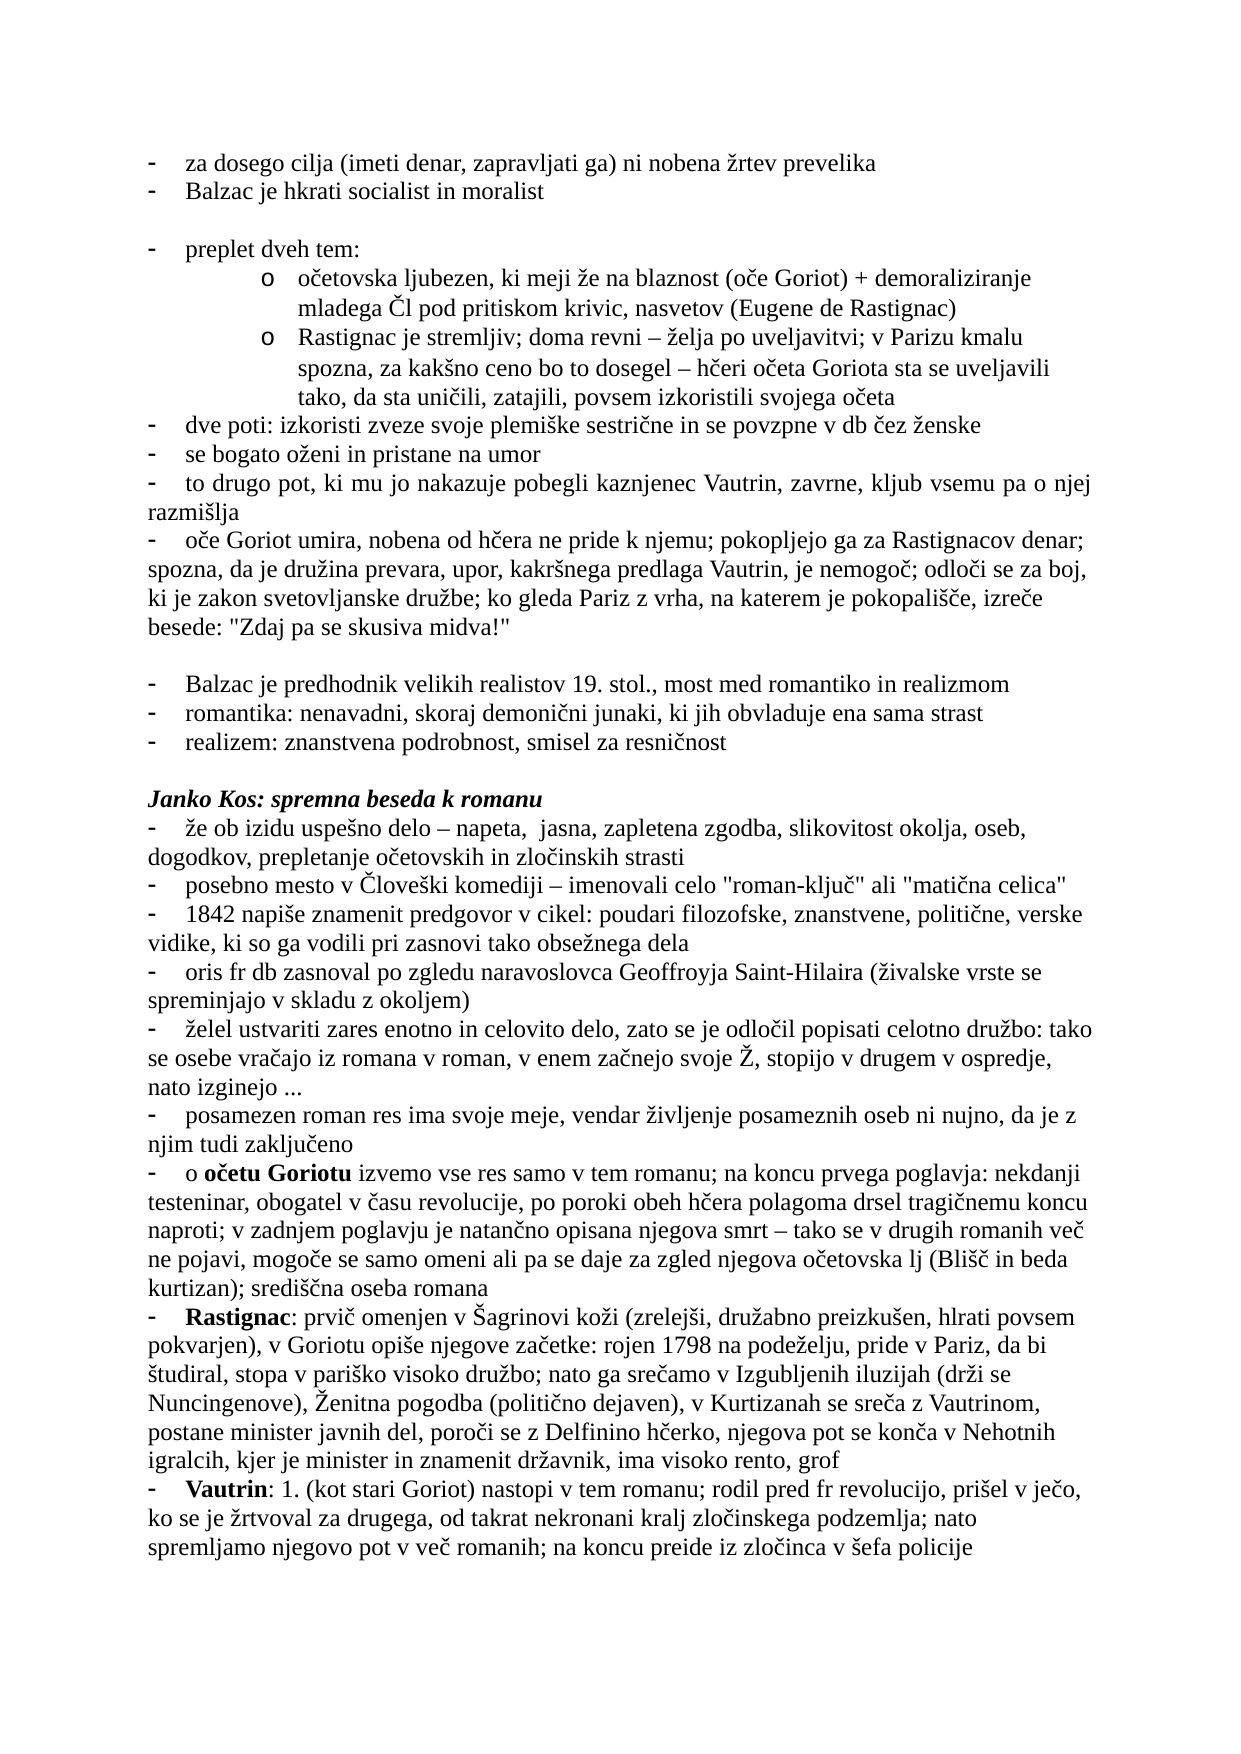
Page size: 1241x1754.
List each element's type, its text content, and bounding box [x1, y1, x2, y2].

list o očetu Goriotu izvemo vse res samo v tem romanu; na koncu prvega poglavja: nekdanji testeninar, obogatel v času revolucije, po poroki obeh hčera polagoma drsel tragičnemu koncu naproti; v zadnjem poglavju je natančno opisana njegova smrt – tako se v drugih romanih več ne pojavi, mogoče se samo omeni ali pa se daje za zgled njegova očetovska lj (Blišč in beda kurtizan); središčna oseba romana [148, 1158, 1093, 1302]
list že ob izidu uspešno delo – napeta, jasna, zapletena zgodba, slikovitost okolja, oseb, dogodkov, prepletanje očetovskih in zločinskih strasti [148, 813, 1093, 871]
list posebno mesto v Človeški komediji – imenovali celo "roman-ključ" ali "matična celica" [148, 871, 1093, 899]
list Balzac je hkrati socialist in moralist [148, 176, 1093, 205]
list oče Goriot umira, nobena od hčera ne pride k njemu; pokopljejo ga za Rastignacov denar; spozna, da je družina prevara, upor, kakršnega predlaga Vautrin, je nemogoč; odloči se za boj, ki je zakon svetovljanske družbe; ko gleda Pariz z vrha, na katerem je pokopališče, izreče besede: "Zdaj pa se skusiva midva!" [148, 526, 1093, 641]
list želel ustvariti zares enotno in celovito delo, zato se je odločil popisati celotno družbo: tako se osebe vračajo iz romana v roman, v enem začnejo svoje Ž, stopijo v drugem v ospredje, nato izginejo ... [148, 1014, 1093, 1101]
list posamezen roman res ima svoje meje, vendar življenje posameznih oseb ni nujno, da je z njim tudi zaključeno [148, 1101, 1093, 1158]
list očetovska ljubezen, ki meji že na blaznost (oče Goriot) + demoraliziranje mladega Čl pod pritiskom krivic, nasvetov (Eugene de Rastignac) [260, 263, 1093, 322]
subtitle Janko Kos: spremna beseda k romanu [148, 784, 1093, 813]
list to drugo pot, ki mu jo nakazuje pobegli kaznjenec Vautrin, zavrne, kljub vsemu pa o njej razmišlja [148, 468, 1093, 526]
list Rastignac je stremljiv; doma revni – želja po uveljavitvi; v Parizu kmalu spozna, za kakšno ceno bo to dosegel – hčeri očeta Goriota sta se uveljavili tako, da sta uničili, zatajili, povsem izkoristili svojega očeta [260, 322, 1093, 411]
list oris fr db zasnoval po zgledu naravoslovca Geoffroyja Saint-Hilaira (živalske vrste se spreminjajo v skladu z okoljem) [148, 957, 1093, 1014]
list za dosego cilja (imeti denar, zapravljati ga) ni nobena žrtev prevelika [148, 148, 1093, 176]
list realizem: znanstvena podrobnost, smisel za resničnost [148, 727, 1093, 756]
list Balzac je predhodnik velikih realistov 19. stol., most med romantiko in realizmom [148, 669, 1093, 698]
list dve poti: izkoristi zveze svoje plemiške sestrične in se povzpne v db čez ženske [148, 411, 1093, 439]
list Vautrin: 1. (kot stari Goriot) nastopi v tem romanu; rodil pred fr revolucijo, prišel v ječo, ko se je žrtvoval za drugega, od takrat nekronani kralj zločinskega podzemlja; nato spremljamo njegovo pot v več romanih; na koncu preide iz zločinca v šefa policije [148, 1474, 1093, 1561]
list preplet dveh tem: [148, 234, 1093, 263]
list se bogato oženi in pristane na umor [148, 439, 1093, 468]
list Rastignac: prvič omenjen v Šagrinovi koži (zrelejši, družabno preizkušen, hlrati povsem pokvarjen), v Goriotu opiše njegove začetke: rojen 1798 na podeželju, pride v Pariz, da bi študiral, stopa v pariško visoko družbo; nato ga srečamo v Izgubljenih iluzijah (drži se Nuncingenove), Ženitna pogodba (politično dejaven), v Kurtizanah se sreča z Vautrinom, postane minister javnih del, poroči se z Delfinino hčerko, njegova pot se konča v Nehotnih igralcih, kjer je minister in znamenit državnik, ima visoko rento, grof [148, 1302, 1093, 1474]
list 1842 napiše znamenit predgovor v cikel: poudari filozofske, znanstvene, politične, verske vidike, ki so ga vodili pri zasnovi tako obsežnega dela [148, 899, 1093, 957]
list romantika: nenavadni, skoraj demonični junaki, ki jih obvladuje ena sama strast [148, 698, 1093, 727]
